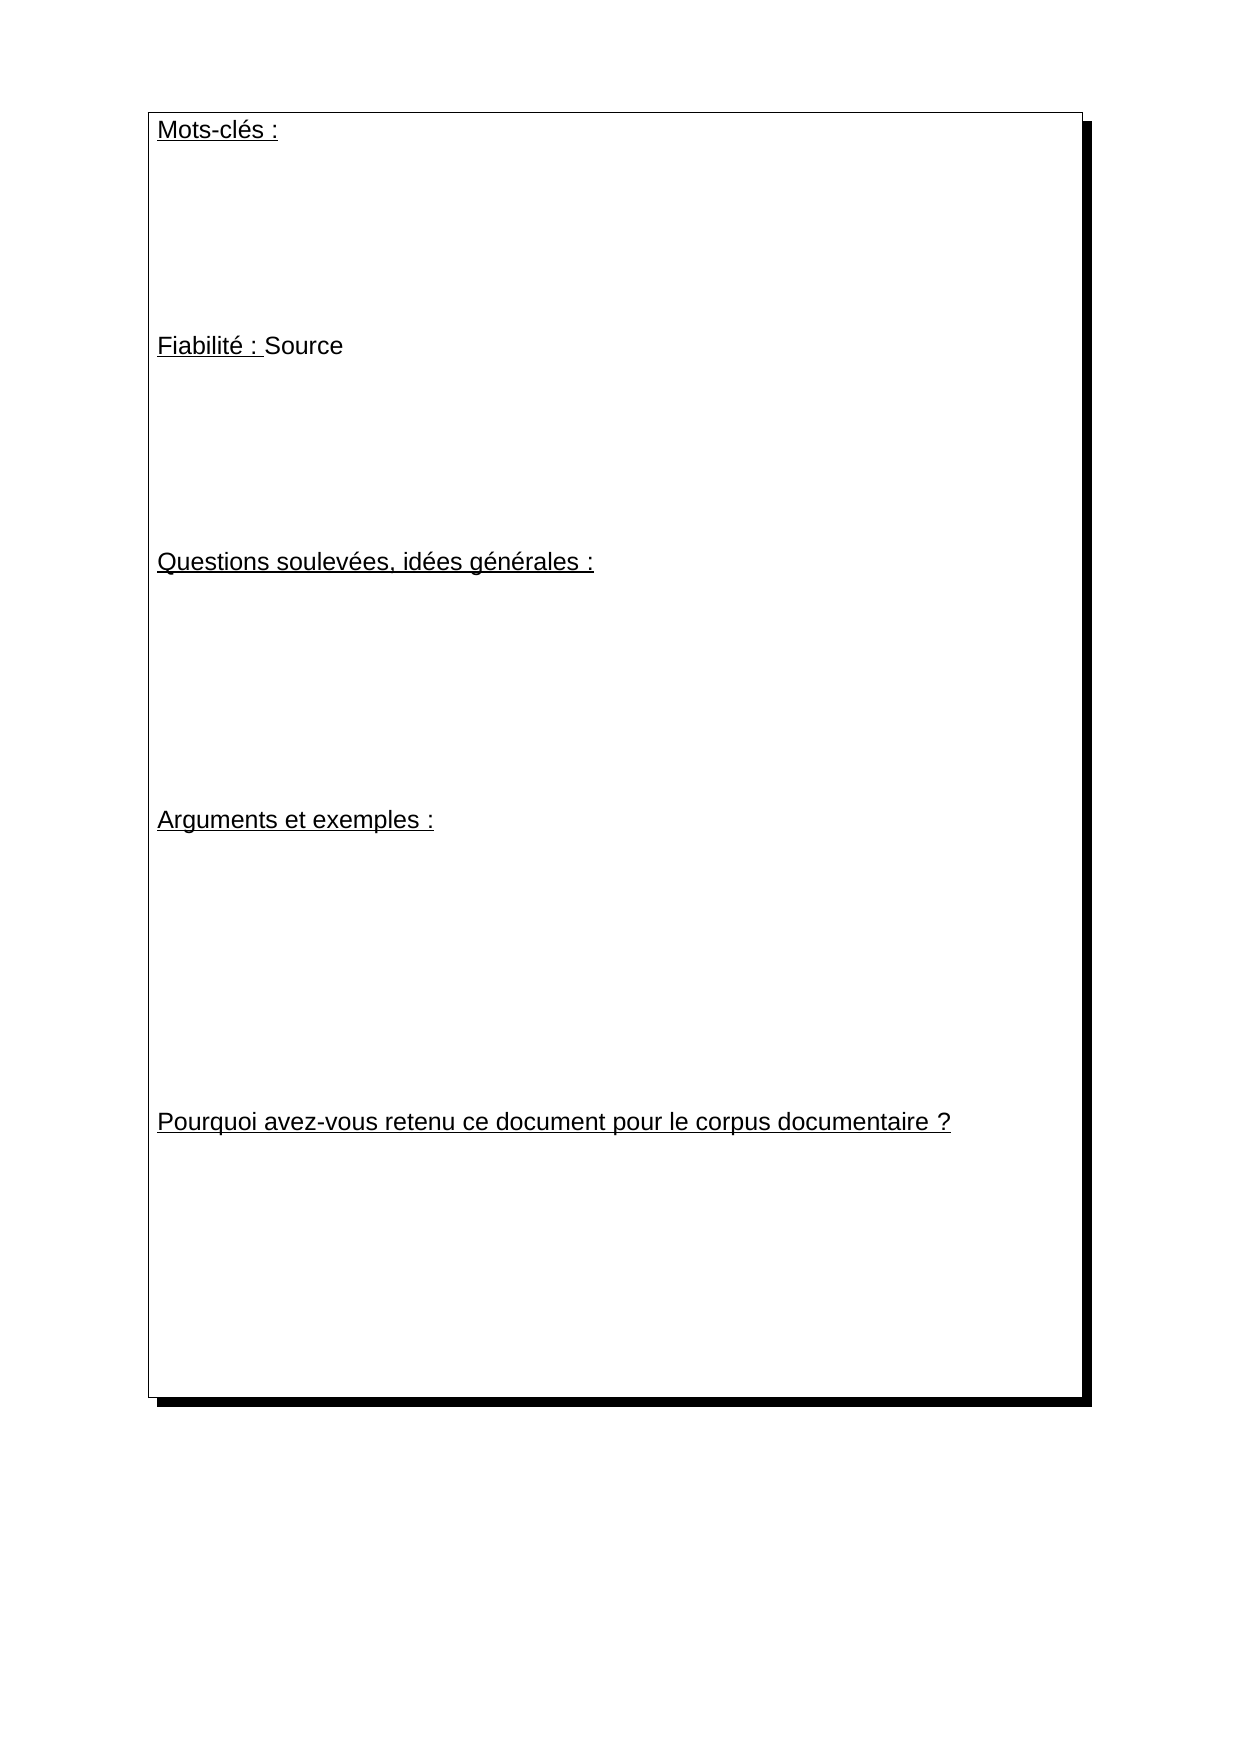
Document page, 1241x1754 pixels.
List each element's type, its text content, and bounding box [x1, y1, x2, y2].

text Pourquoi avez-vous retenu ce document pour le corpus documentaire ? [149, 1104, 1082, 1136]
text Mots-clés : [149, 113, 1082, 144]
text Fiabilité : Source [149, 328, 1082, 360]
text Questions soulevées, idées générales : [149, 543, 1082, 575]
text Arguments et exemples : [149, 802, 1082, 834]
